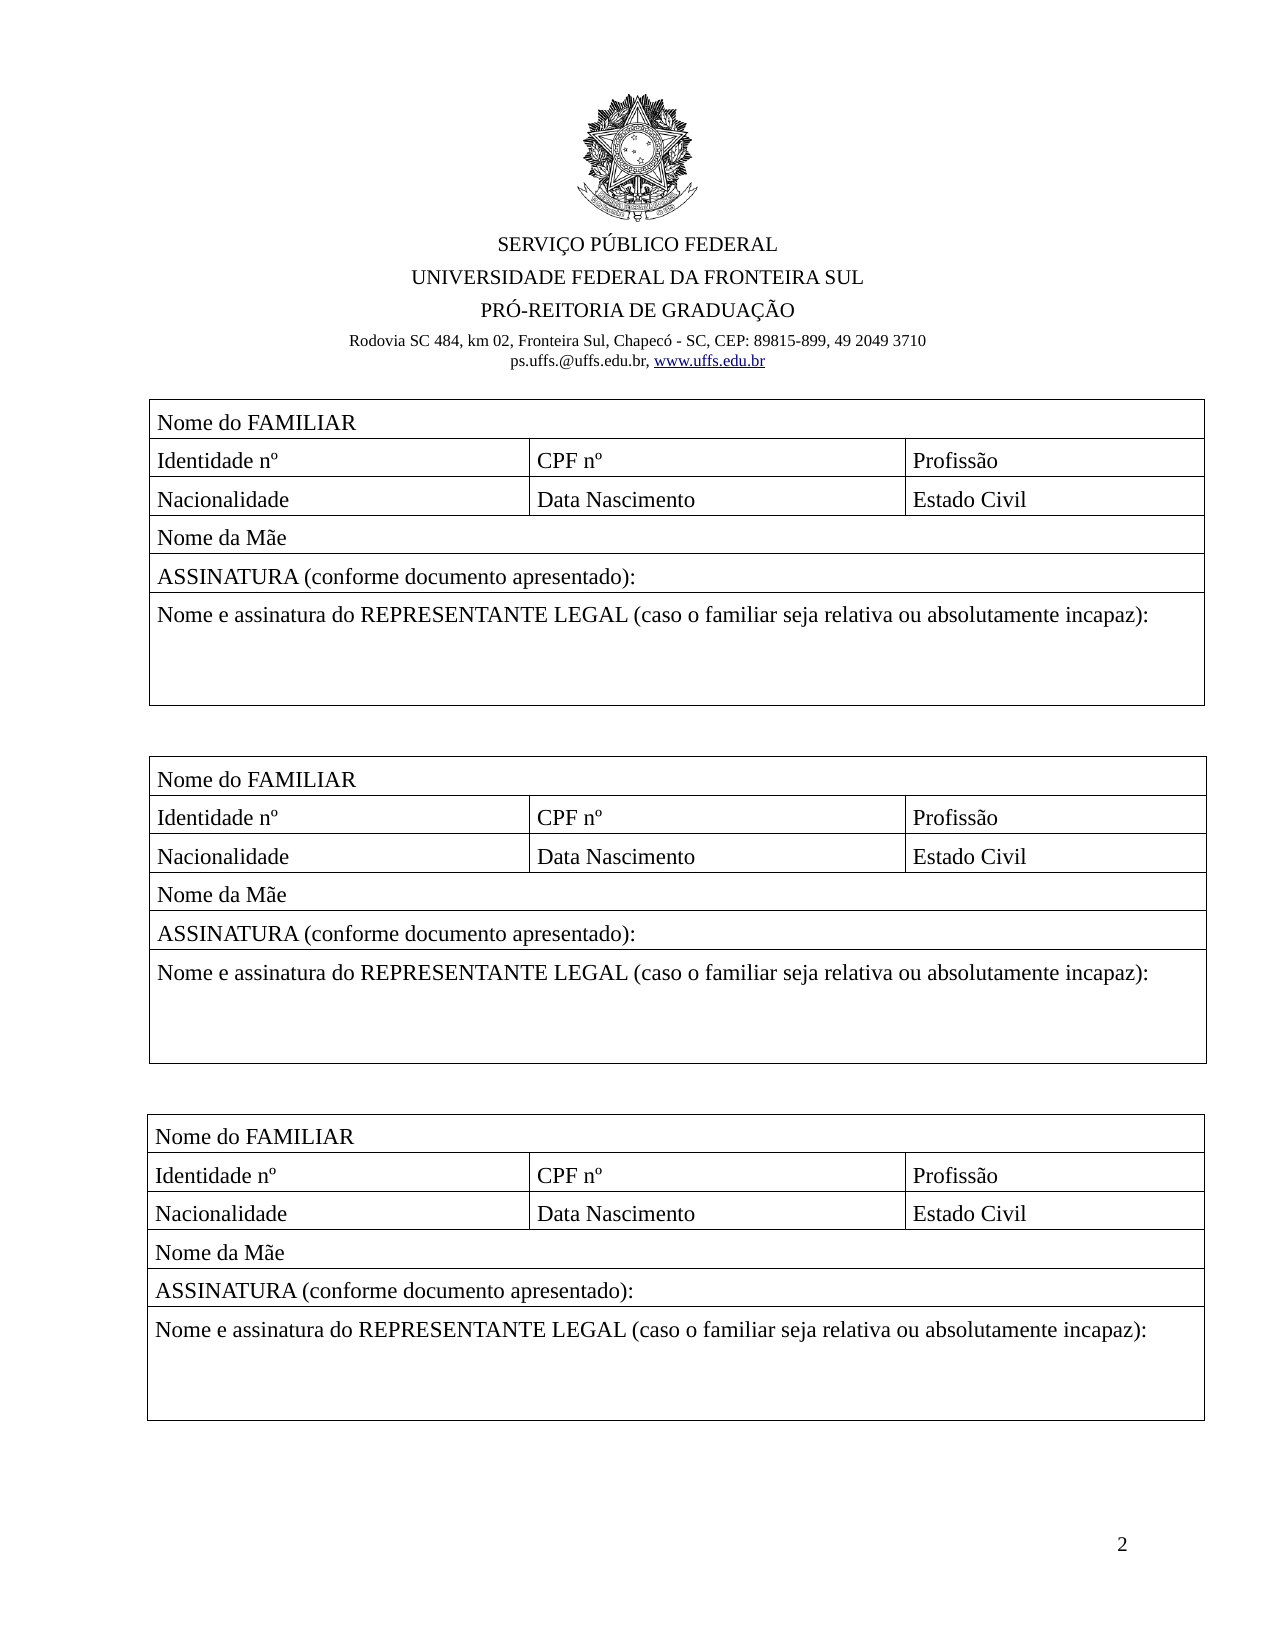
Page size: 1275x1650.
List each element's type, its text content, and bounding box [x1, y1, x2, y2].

table_cell ASSINATURA (conforme documento apresentado): [150, 554, 1204, 592]
table_cell Identidade nº [150, 796, 529, 833]
table_cell Nacionalidade [150, 834, 529, 872]
table_cell Nome e assinatura do REPRESENTANTE LEGAL (caso o familiar seja relativa ou absolutamente incapaz): [150, 593, 1204, 705]
table_cell Nome da Mãe [150, 516, 1204, 553]
table_header Nome do FAMILIAR [148, 1115, 1204, 1152]
table_cell Nome e assinatura do REPRESENTANTE LEGAL (caso o familiar seja relativa ou absolutamente incapaz): [148, 1307, 1204, 1420]
table_cell Identidade nº [150, 439, 529, 476]
table_cell Estado Civil [906, 834, 1206, 872]
table_cell Profissão [906, 1153, 1204, 1191]
table_cell Estado Civil [906, 1192, 1204, 1229]
table_cell Nome e assinatura do REPRESENTANTE LEGAL (caso o familiar seja relativa ou absolutamente incapaz): [150, 950, 1206, 1062]
table_cell Profissão [906, 439, 1204, 476]
table_header Nome do FAMILIAR [150, 757, 1206, 795]
table_cell Data Nascimento [530, 477, 905, 514]
table_cell Estado Civil [906, 477, 1204, 514]
table_cell Data Nascimento [530, 1192, 905, 1229]
table_cell ASSINATURA (conforme documento apresentado): [148, 1269, 1204, 1306]
table_cell Nome da Mãe [150, 873, 1206, 910]
table_cell Data Nascimento [530, 834, 905, 872]
table_cell Nacionalidade [148, 1192, 529, 1229]
table_cell CPF nº [530, 796, 905, 833]
table_cell CPF nº [530, 439, 905, 476]
table_cell ASSINATURA (conforme documento apresentado): [150, 911, 1206, 949]
table_cell Identidade nº [148, 1153, 529, 1191]
table_cell CPF nº [530, 1153, 905, 1191]
table_header Nome do FAMILIAR [150, 400, 1204, 437]
table_cell Profissão [906, 796, 1206, 833]
table_cell Nome da Mãe [148, 1230, 1204, 1268]
table_cell Nacionalidade [150, 477, 529, 514]
